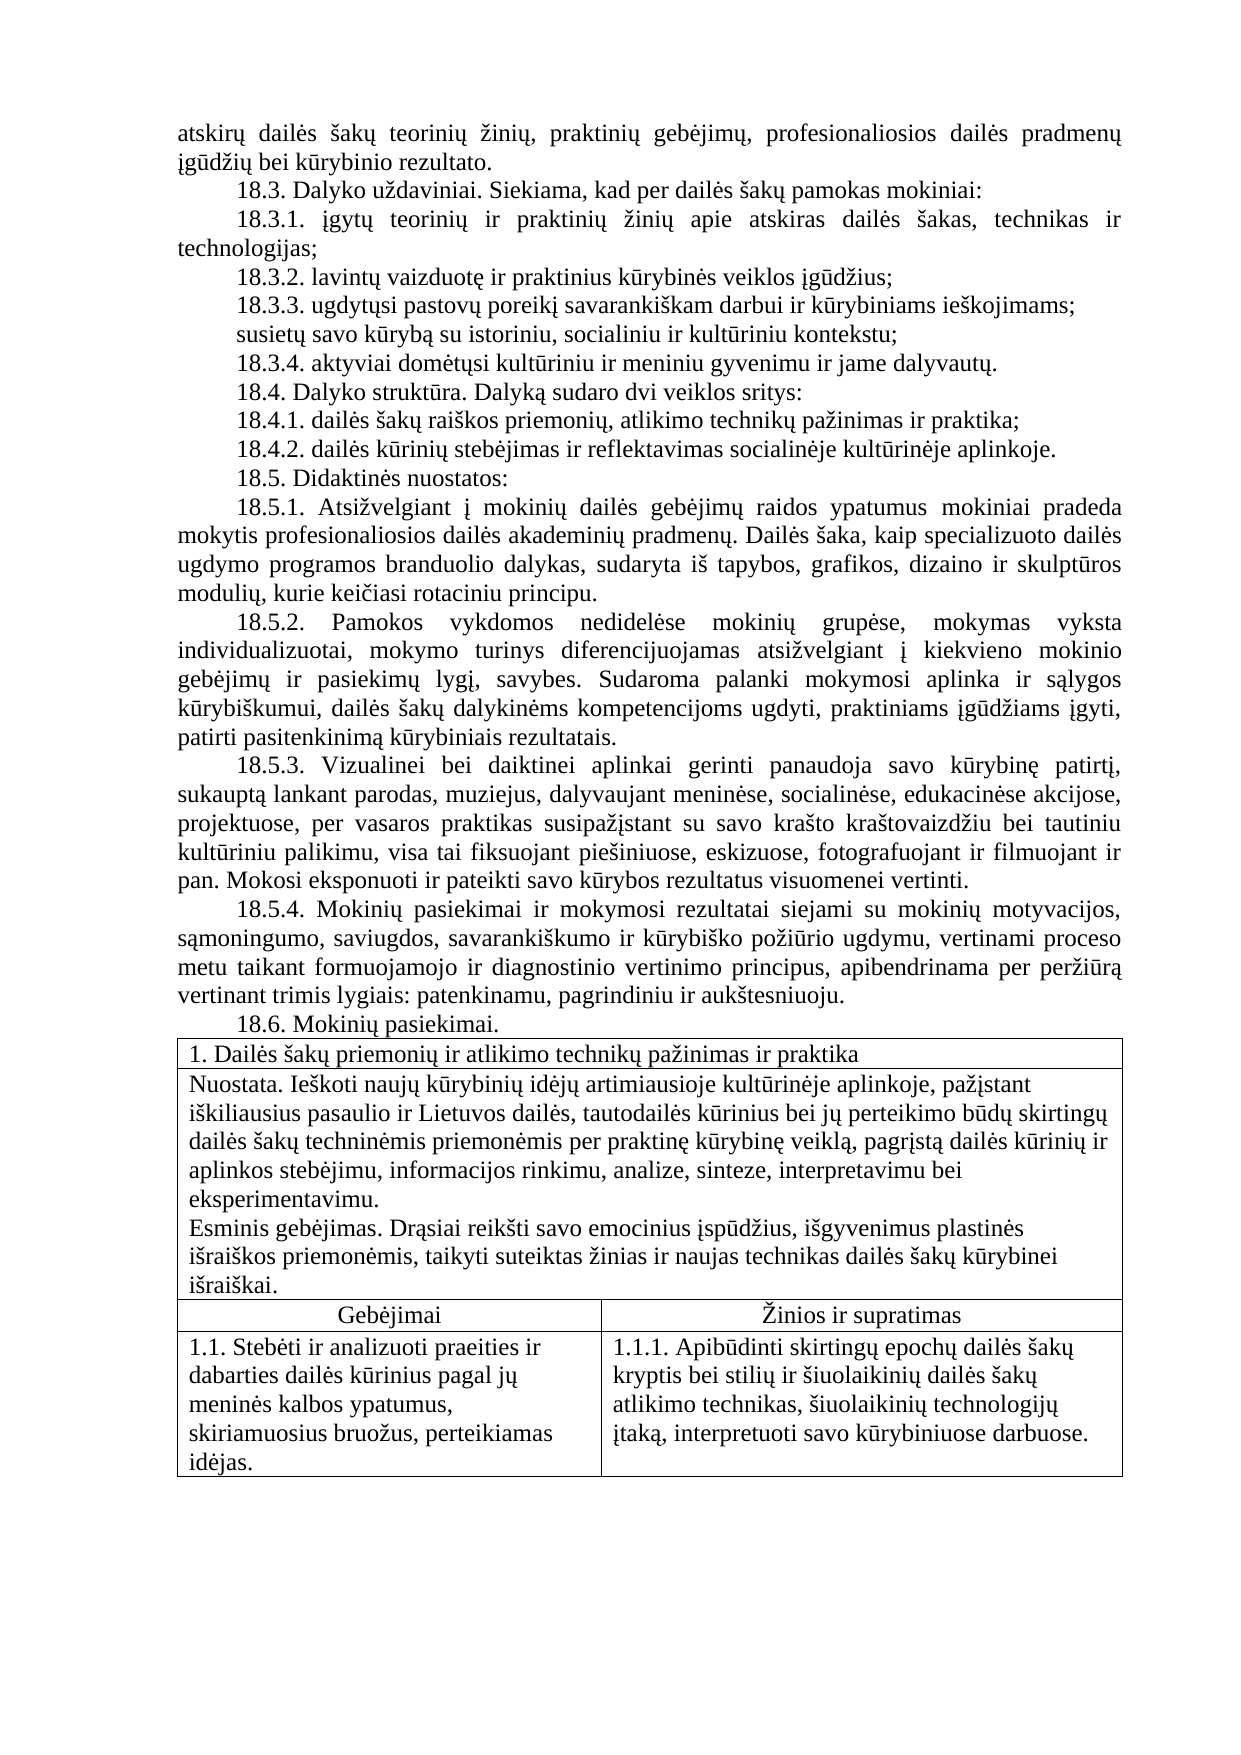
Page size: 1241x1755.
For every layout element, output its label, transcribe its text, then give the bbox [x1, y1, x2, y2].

table_cell Nuostata. Ieškoti naujų kūrybinių idėjų artimiausioje kultūrinėje aplinkoje, pažįstant iškiliausius pasaulio ir Lietuvos dailės, tautodailės kūrinius bei jų perteikimo būdų skirtingų dailės šakų techninėmis priemonėmis per praktinę kūrybinę veiklą, pagrįstą dailės kūrinių ir aplinkos stebėjimu, informacijos rinkimu, analize, sinteze, interpretavimu bei eksperimentavimu. Esminis gebėjimas. Drąsiai reikšti savo emocinius įspūdžius, išgyvenimus plastinės išraiškos priemonėmis, taikyti suteiktas žinias ir naujas technikas dailės šakų kūrybinei išraiškai. [178, 1069, 1122, 1299]
text 18.3.3. ugdytųsi pastovų poreikį savarankiškam darbui ir kūrybiniams ieškojimams; [177, 291, 1122, 319]
table_cell Gebėjimai [178, 1300, 601, 1331]
text 18.4. Dalyko struktūra. Dalyką sudaro dvi veiklos sritys: [177, 377, 1122, 406]
text 18.3.1. įgytų teorinių ir praktinių žinių apie atskiras dailės šakas, technikas ir technologijas; [177, 204, 1122, 262]
text atskirų dailės šakų teorinių žinių, praktinių gebėjimų, profesionaliosios dailės pradmenų įgūdžių bei kūrybinio rezultato. [177, 118, 1122, 176]
text 18.5.3. Vizualinei bei daiktinei aplinkai gerinti panaudoja savo kūrybinę patirtį, sukauptą lankant parodas, muziejus, dalyvaujant meninėse, socialinėse, edukacinėse akcijose, projektuose, per vasaros praktikas susipažįstant su savo krašto kraštovaizdžiu bei tautiniu kultūriniu palikimu, visa tai fiksuojant piešiniuose, eskizuose, fotografuojant ir filmuojant ir pan. Mokosi eksponuoti ir pateikti savo kūrybos rezultatus visuomenei vertinti. [177, 751, 1122, 894]
table_header 1. Dailės šakų priemonių ir atlikimo technikų pažinimas ir praktika [178, 1039, 1122, 1068]
text 18.3. Dalyko uždaviniai. Siekiama, kad per dailės šakų pamokas mokiniai: [177, 176, 1122, 204]
text 18.4.1. dailės šakų raiškos priemonių, atlikimo technikų pažinimas ir praktika; [177, 406, 1122, 434]
text 18.6. Mokinių pasiekimai. [177, 1009, 1122, 1038]
table_cell 1.1. Stebėti ir analizuoti praeities ir dabarties dailės kūrinius pagal jų meninės kalbos ypatumus, skiriamuosius bruožus, perteikiamas idėjas. [178, 1332, 601, 1476]
text susietų savo kūrybą su istoriniu, socialiniu ir kultūriniu kontekstu; [177, 319, 1122, 348]
text 18.3.2. lavintų vaizduotę ir praktinius kūrybinės veiklos įgūdžius; [177, 262, 1122, 291]
text 18.5.4. Mokinių pasiekimai ir mokymosi rezultatai siejami su mokinių motyvacijos, sąmoningumo, saviugdos, savarankiškumo ir kūrybiško požiūrio ugdymu, vertinami proceso metu taikant formuojamojo ir diagnostinio vertinimo principus, apibendrinama per peržiūrą vertinant trimis lygiais: patenkinamu, pagrindiniu ir aukštesniuoju. [177, 894, 1122, 1009]
text 18.3.4. aktyviai domėtųsi kultūriniu ir meniniu gyvenimu ir jame dalyvautų. [177, 348, 1122, 377]
table_cell Žinios ir supratimas [602, 1300, 1122, 1331]
table_cell 1.1.1. Apibūdinti skirtingų epochų dailės šakų kryptis bei stilių ir šiuolaikinių dailės šakų atlikimo technikas, šiuolaikinių technologijų įtaką, interpretuoti savo kūrybiniuose darbuose. [602, 1332, 1122, 1476]
text 18.4.2. dailės kūrinių stebėjimas ir reflektavimas socialinėje kultūrinėje aplinkoje. [177, 434, 1122, 463]
text 18.5.1. Atsižvelgiant į mokinių dailės gebėjimų raidos ypatumus mokiniai pradeda mokytis profesionaliosios dailės akademinių pradmenų. Dailės šaka, kaip specializuoto dailės ugdymo programos branduolio dalykas, sudaryta iš tapybos, grafikos, dizaino ir skulptūros modulių, kurie keičiasi rotaciniu principu. [177, 492, 1122, 607]
text 18.5. Didaktinės nuostatos: [177, 463, 1122, 492]
text 18.5.2. Pamokos vykdomos nedidelėse mokinių grupėse, mokymas vyksta individualizuotai, mokymo turinys diferencijuojamas atsižvelgiant į kiekvieno mokinio gebėjimų ir pasiekimų lygį, savybes. Sudaroma palanki mokymosi aplinka ir sąlygos kūrybiškumui, dailės šakų dalykinėms kompetencijoms ugdyti, praktiniams įgūdžiams įgyti, patirti pasitenkinimą kūrybiniais rezultatais. [177, 607, 1122, 751]
